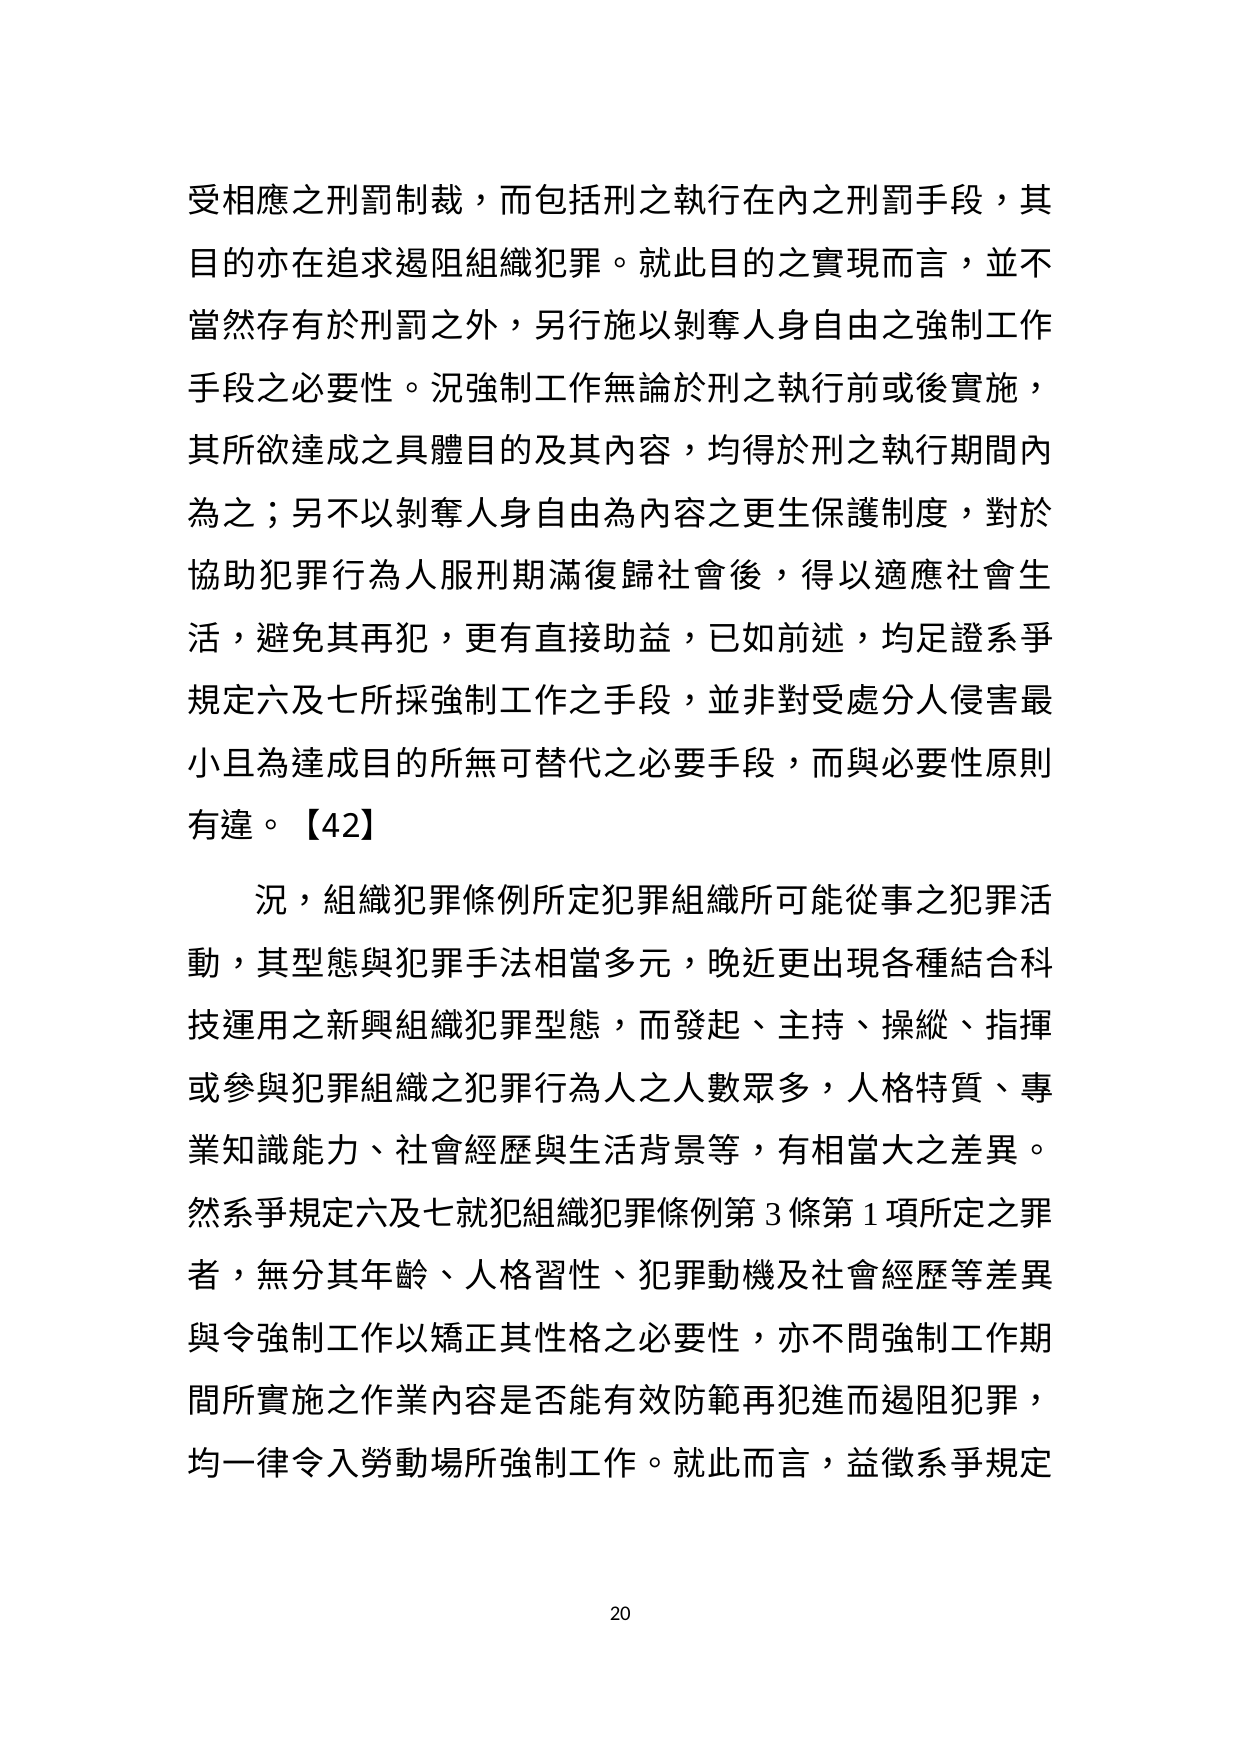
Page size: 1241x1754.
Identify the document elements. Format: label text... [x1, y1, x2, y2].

text 受相應之刑罰制裁，而包括刑之執行在內之刑罰手段，其目的亦在追求遏阻組織犯罪。就此目的之實現而言，並不當然存有於刑罰之外，另行施以剝奪人身自由之強制工作手段之必要性。況強制工作無論於刑之執行前或後實施，其所欲達成之具體目的及其內容，均得於刑之執行期間內為之；另不以剝奪人身自由為內容之更生保護制度，對於協助犯罪行為人服刑期滿復歸社會後，得以適應社會生活，避免其再犯，更有直接助益，已如前述，均足證系爭規定六及七所採強制工作之手段，並非對受處分人侵害最小且為達成目的所無可替代之必要手段，而與必要性原則有違。【42】 [187, 157, 1053, 844]
text 況，組織犯罪條例所定犯罪組織所可能從事之犯罪活動，其型態與犯罪手法相當多元，晚近更出現各種結合科技運用之新興組織犯罪型態，而發起、主持、操縱、指揮或參與犯罪組織之犯罪行為人之人數眾多，人格特質、專業知識能力、社會經歷與生活背景等，有相當大之差異。然系爭規定六及七就犯組織犯罪條例第3條第1項所定之罪者，無分其年齡、人格習性、犯罪動機及社會經歷等差異與令強制工作以矯正其性格之必要性，亦不問強制工作期間所實施之作業內容是否能有效防範再犯進而遏阻犯罪，均一律令入勞動場所強制工作。就此而言，益徵系爭規定 [187, 857, 1053, 1482]
